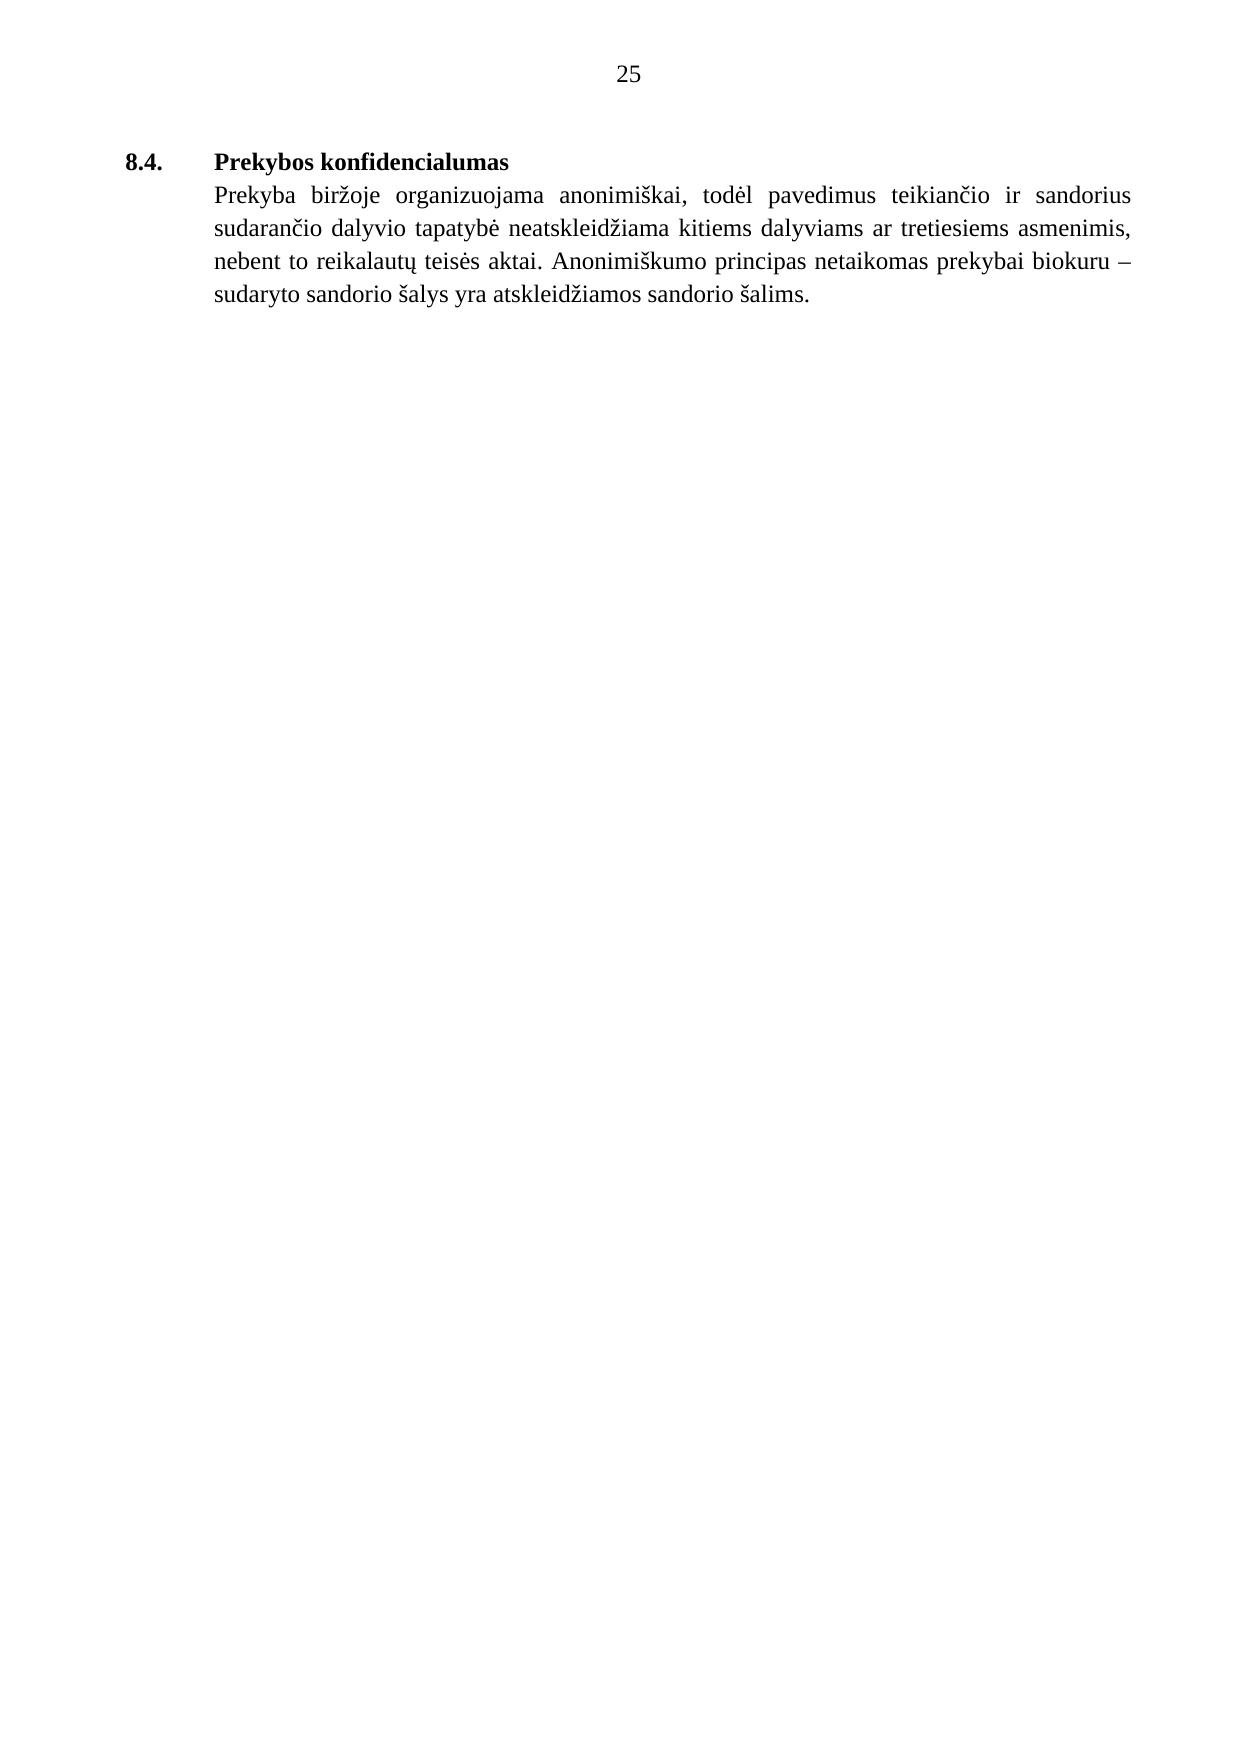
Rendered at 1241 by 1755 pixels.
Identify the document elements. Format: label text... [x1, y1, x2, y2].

text Prekyba biržoje organizuojama anonimiškai, todėl pavedimus teikiančio ir sandorius sudarančio dalyvio tapatybė neatskleidžiama kitiems dalyviams ar tretiesiems asmenimis, nebent to reikalautų teisės aktai. Anonimiškumo principas netaikomas prekybai biokuru – sudaryto sandorio šalys yra atskleidžiamos sandorio šalims. [214, 180, 1132, 308]
text 8.4. Prekybos konfidencialumas [125, 147, 1132, 176]
